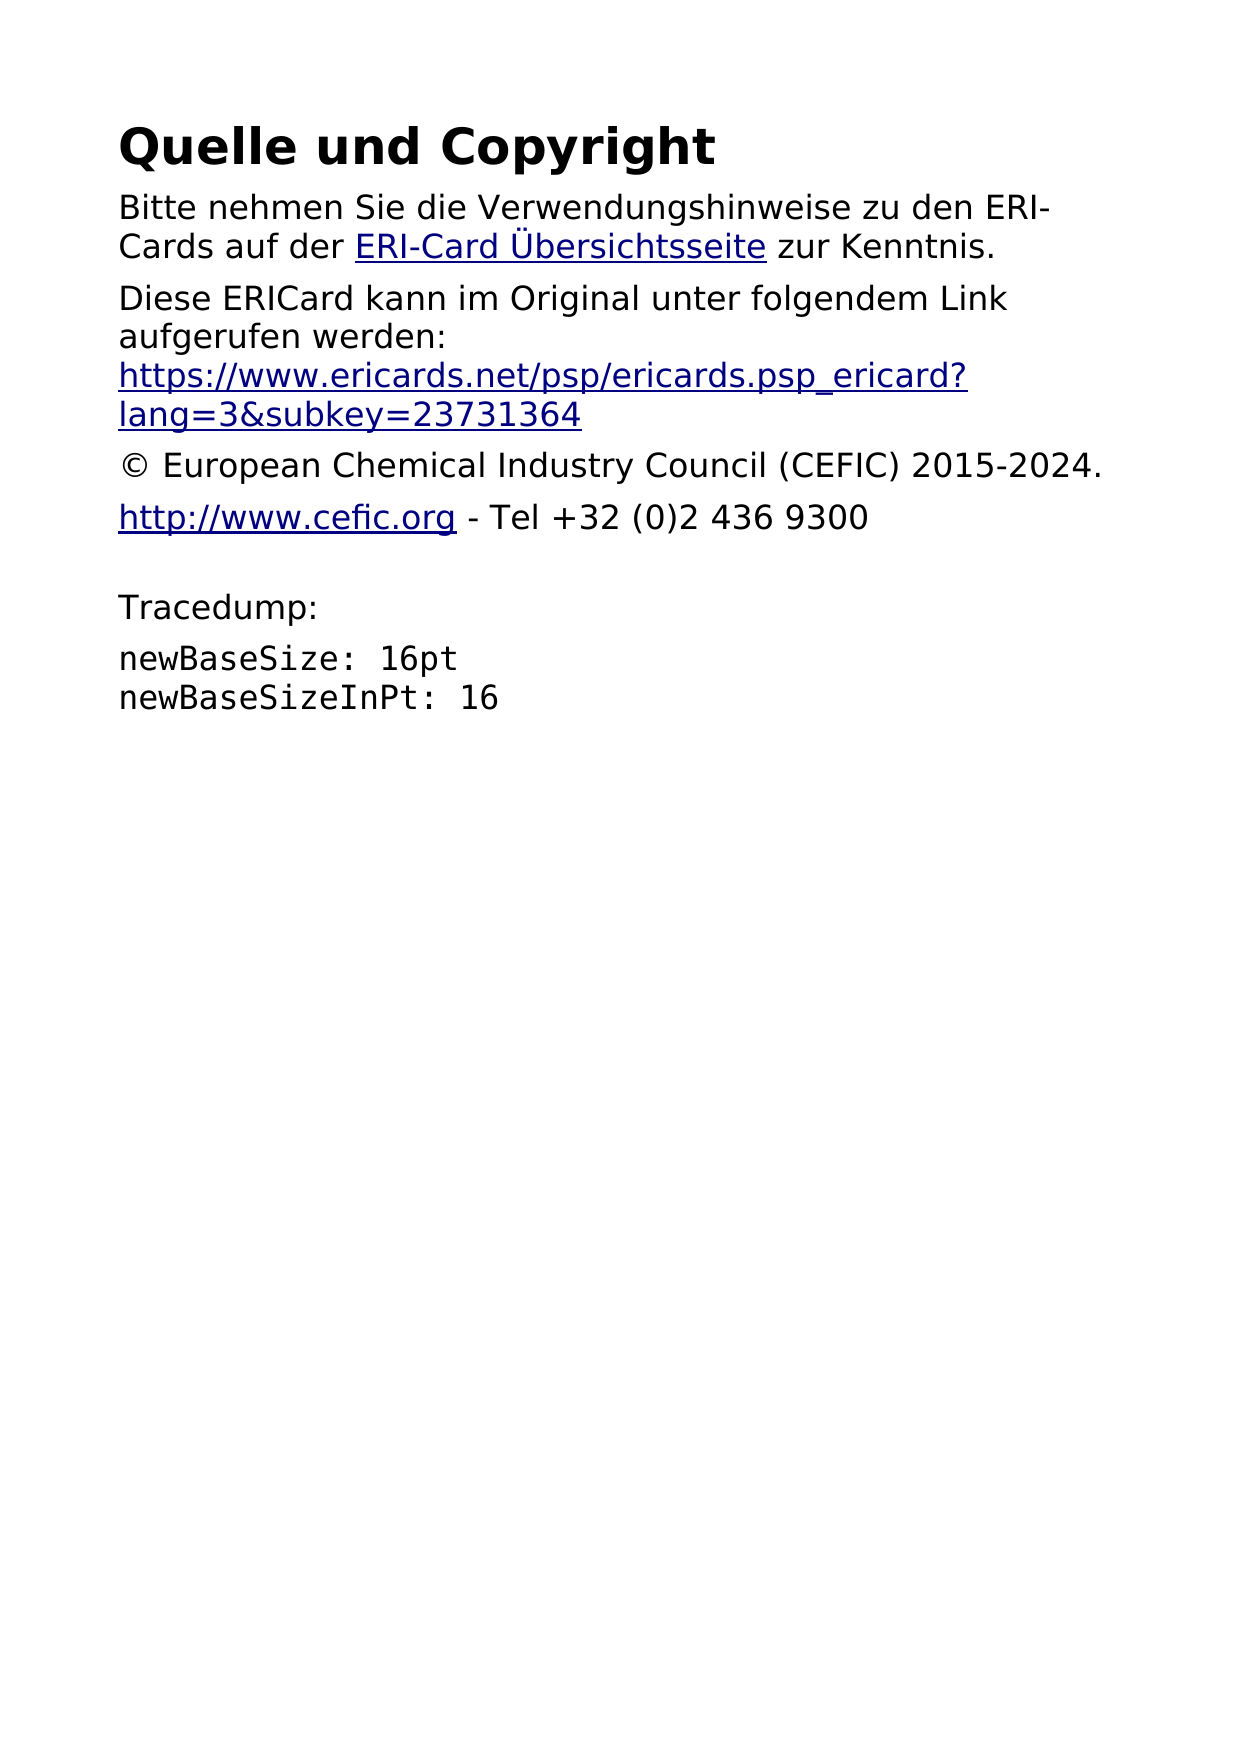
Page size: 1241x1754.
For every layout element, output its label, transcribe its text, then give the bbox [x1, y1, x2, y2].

text newBaseSize: 16pt newBaseSizeInPt: 16 [118, 640, 1122, 718]
subtitle Quelle und Copyright [118, 118, 1122, 176]
text Diese ERICard kann im Original unter folgendem Link aufgerufen werden: https://www.ericards.net/psp/ericards.psp_ericard?lang=3&subkey=23731364 [118, 279, 1122, 434]
text © European Chemical Industry Council (CEFIC) 2015-2024. [118, 447, 1122, 486]
text Tracedump: [118, 550, 1122, 627]
text Bitte nehmen Sie die Verwendungshinweise zu den ERI-Cards auf der ERI-Card Übersichtsseite zur Kenntnis. [118, 189, 1122, 267]
text http://www.cefic.org - Tel +32 (0)2 436 9300 [118, 498, 1122, 537]
